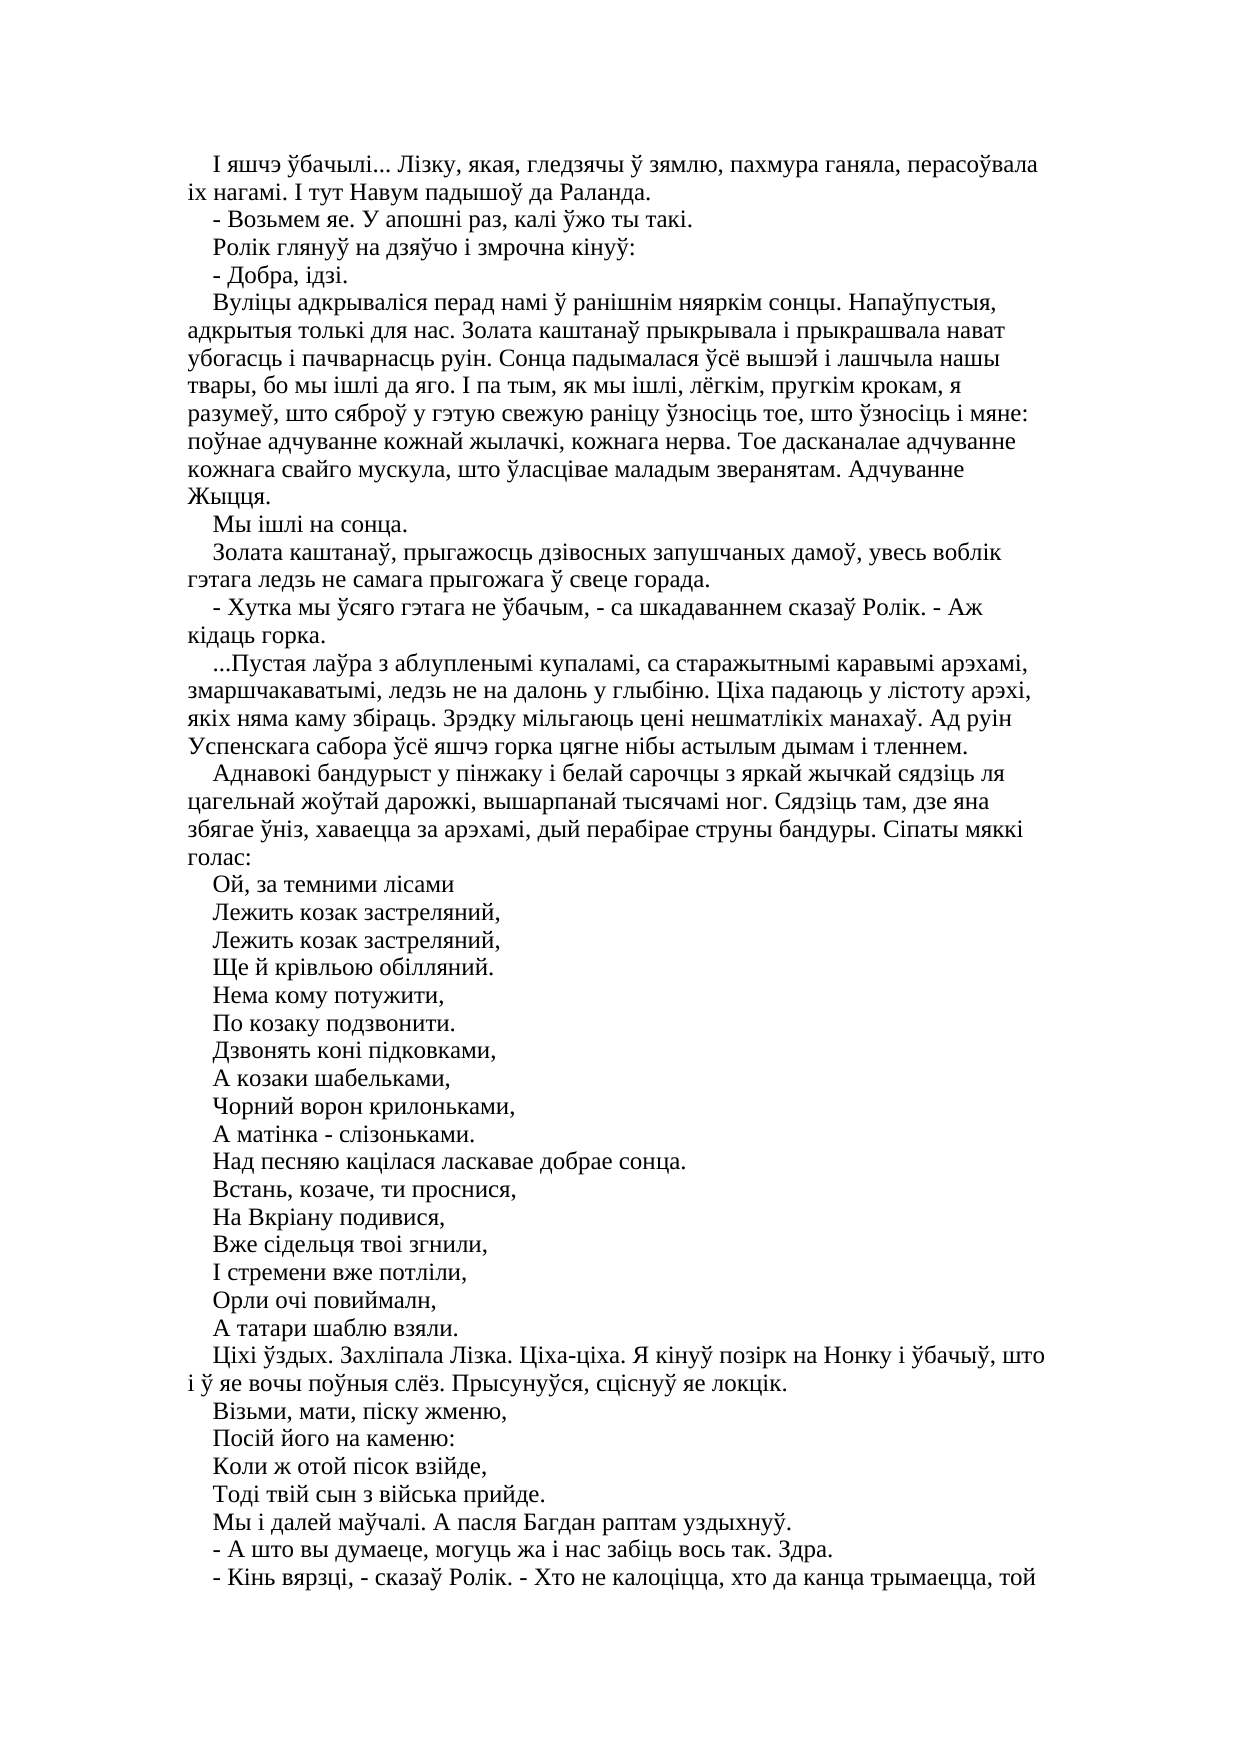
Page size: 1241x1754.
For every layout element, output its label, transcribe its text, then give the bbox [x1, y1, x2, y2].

text Лежить козак застреляний, [187, 926, 1053, 953]
text Мы ішлі на сонца. [187, 510, 1053, 538]
text По козаку подзвонити. [187, 1009, 1053, 1037]
text Посій його на каменю: [187, 1424, 1053, 1452]
text - Добра, ідзі. [187, 261, 1053, 288]
text Вже сідельця твоі згнили, [187, 1231, 1053, 1258]
text - Возьмем яе. У апошні раз, калі ўжо ты такі. [187, 205, 1053, 233]
text I стремени вже потліли, [187, 1258, 1053, 1286]
text I яшчэ ўбачылі... Лізку, якая, гледзячы ў зямлю, пахмура ганяла, перасоўвала іх нагамі. I тут Навум падышоў да Раланда. [187, 150, 1053, 205]
text А татари шаблю взяли. [187, 1314, 1053, 1341]
text Лежить козак застреляний, [187, 898, 1053, 926]
text Встань, козаче, ти проснися, [187, 1175, 1053, 1203]
text Нема кому потужити, [187, 981, 1053, 1009]
text Візьми, мати, піску жменю, [187, 1397, 1053, 1424]
text Ще й крівльою обілляний. [187, 953, 1053, 981]
text ...Пустая лаўра з аблупленымі купаламі, са старажытнымі каравымі арэхамі, змаршчакаватымі, ледзь не на далонь у глыбіню. Ціха падаюць у лістоту арэхі, якіх няма каму збіраць. Зрэдку мільгаюць цені нешматлікіх манахаў. Ад руін Успенскага сабора ўсё яшчэ горка цягне нібы астылым дымам і тленнем. [187, 649, 1053, 759]
text Ролік глянуў на дзяўчо і змрочна кінуў: [187, 233, 1053, 261]
text А матінка - слізоньками. [187, 1120, 1053, 1147]
text Золата каштанаў, прыгажосць дзівосных запушчаных дамоў, увесь воблік гэтага ледзь не самага прыгожага ў свеце горада. [187, 538, 1053, 593]
text На Вкрiану подивися, [187, 1203, 1053, 1231]
text - Кінь вярзці, - сказаў Ролік. - Хто не калоціцца, хто да канца трымаецца, той [187, 1563, 1053, 1591]
text Мы і далей маўчалі. А пасля Багдан раптам уздыхнуў. [187, 1508, 1053, 1535]
text Орли очі повиймалн, [187, 1286, 1053, 1314]
text Коли ж отой пісок взійде, [187, 1452, 1053, 1480]
text Над песняю кацілася ласкавае добрае сонца. [187, 1147, 1053, 1175]
text - А што вы думаеце, могуць жа і нас забіць вось так. Здра. [187, 1535, 1053, 1563]
text Дзвонять коні підковками, [187, 1037, 1053, 1064]
text Ціхі ўздых. Захліпала Лізка. Ціха-ціха. Я кінуў позірк на Нонку і ўбачыў, што і ў яе вочы поўныя слёз. Прысунуўся, сціснуў яе локцік. [187, 1341, 1053, 1397]
text - Хутка мы ўсяго гэтага не ўбачым, - са шкадаваннем сказаў Ролік. - Аж кідаць горка. [187, 593, 1053, 649]
text Вуліцы адкрываліся перад намі ў ранішнім няяркім сонцы. Напаўпустыя, адкрытыя толькі для нас. Золата каштанаў прыкрывала і прыкрашвала нават убогасць і пачварнасць руін. Сонца падымалася ўсё вышэй і лашчыла нашы твары, бо мы ішлі да яго. I па тым, як мы ішлі, лёгкім, пругкім крокам, я разумеў, што сяброў у гэтую свежую раніцу ўзносіць тое, што ўзносіць і мяне: поўнае адчуванне кожнай жылачкі, кожнага нерва. Тое дасканалае адчуванне кожнага свайго мускула, што ўласцівае маладым зверанятам. Адчуванне Жыцця. [187, 288, 1053, 510]
text Чорний ворон крилоньками, [187, 1092, 1053, 1120]
text Ой, за темними лісами [187, 870, 1053, 898]
text Тоді твій сын з війська прийде. [187, 1480, 1053, 1508]
text Аднавокі бандурыст у пінжаку і белай сарочцы з яркай жычкай сядзіць ля цагельнай жоўтай дарожкі, вышарпанай тысячамі ног. Сядзіць там, дзе яна збягае ўніз, хаваецца за арэхамі, дый перабірае струны бандуры. Сіпаты мяккі голас: [187, 759, 1053, 870]
text А козаки шабельками, [187, 1064, 1053, 1092]
